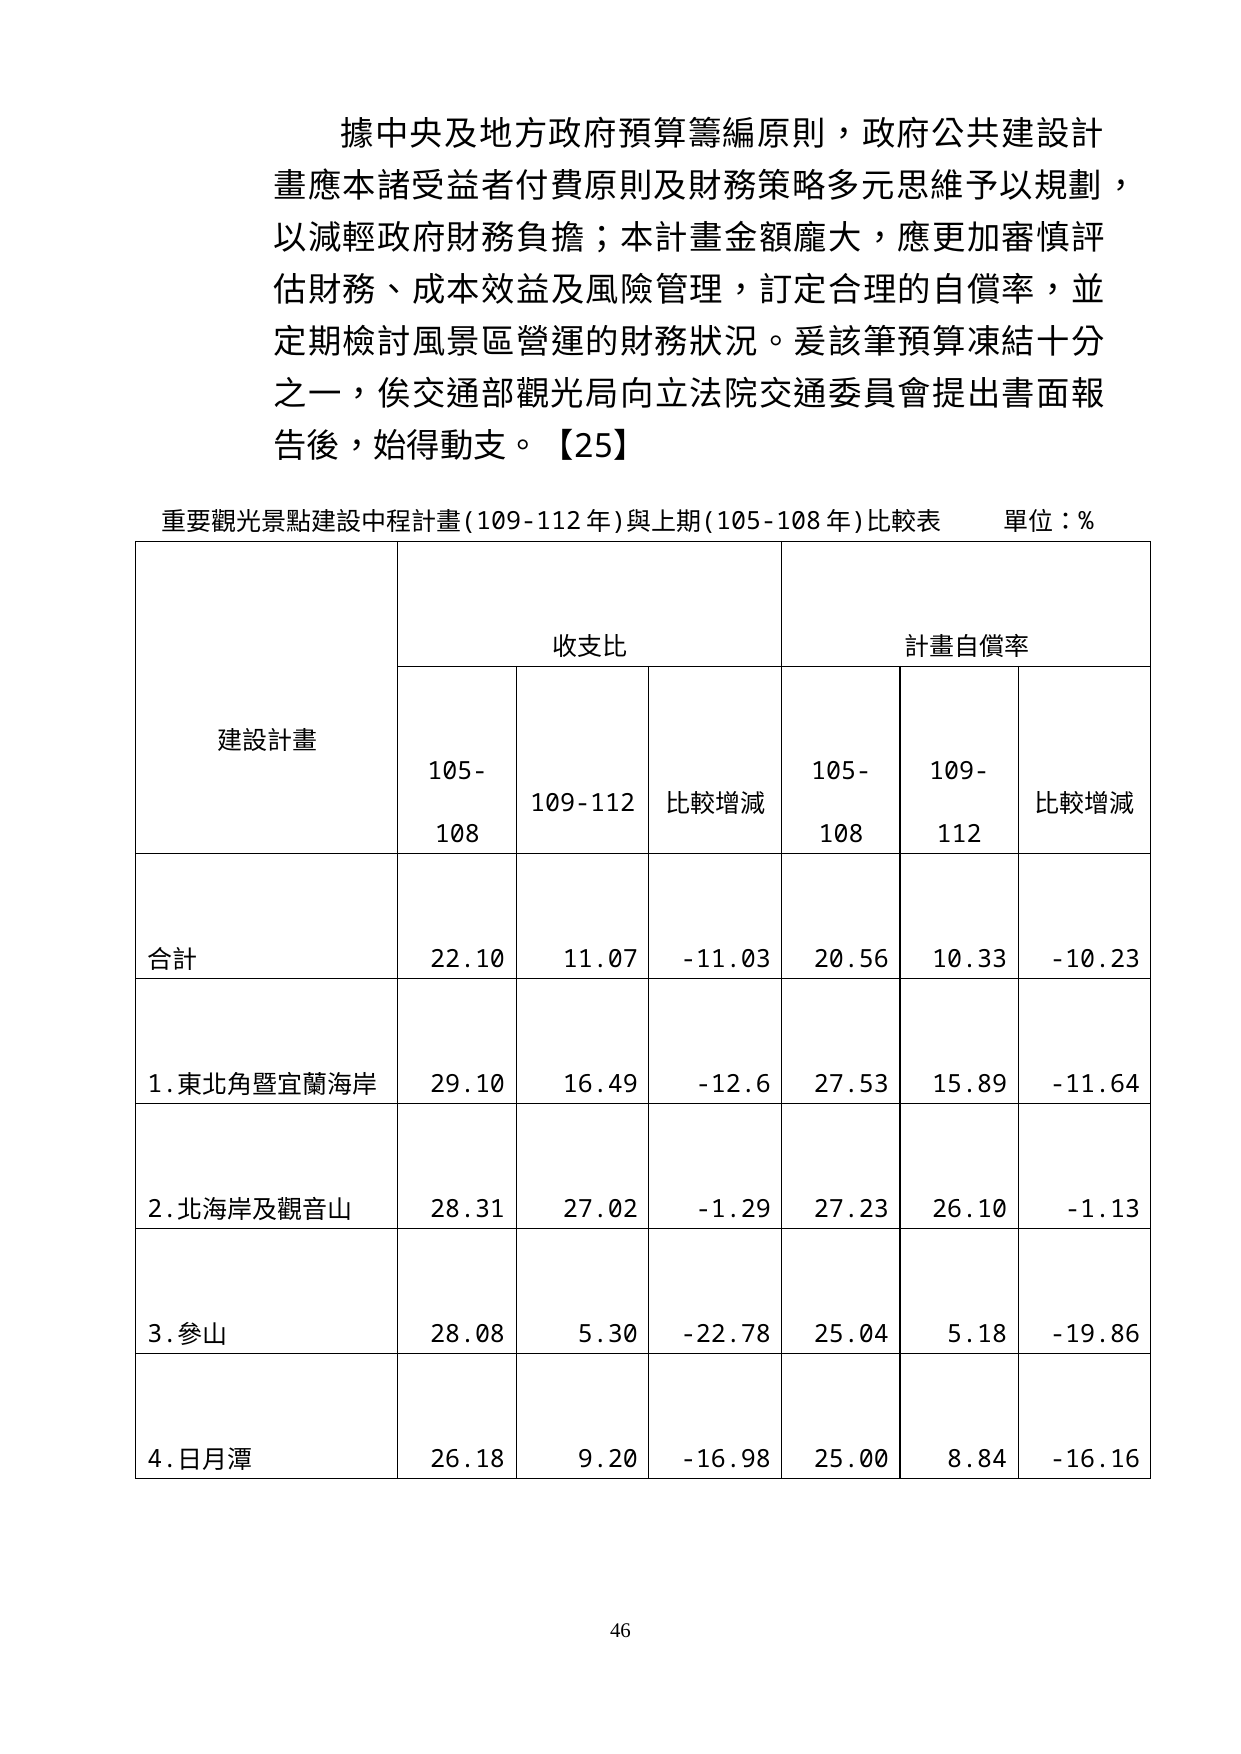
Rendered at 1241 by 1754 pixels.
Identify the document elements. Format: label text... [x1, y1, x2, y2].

text 重要觀光景點建設中程計畫(109-112年)與上期(105-108年)比較表 單位：% [136, 478, 1104, 541]
table_cell 20.56 [782, 854, 899, 978]
table_cell -11.64 [1019, 979, 1150, 1103]
table_header 收支比 [398, 542, 781, 666]
table_cell -19.86 [1019, 1229, 1150, 1353]
table_cell 3.參山 [136, 1229, 397, 1353]
table_cell 9.20 [517, 1354, 648, 1478]
table_cell 105-108 [782, 667, 899, 853]
table_cell 8.84 [901, 1354, 1018, 1478]
table_cell 29.10 [398, 979, 516, 1103]
table_cell 2.北海岸及觀音山 [136, 1104, 397, 1228]
table_cell 22.10 [398, 854, 516, 978]
table_cell -16.16 [1019, 1354, 1150, 1478]
table_cell 15.89 [901, 979, 1018, 1103]
table_cell 比較增減 [649, 667, 781, 853]
table_cell 5.30 [517, 1229, 648, 1353]
table_cell 25.00 [782, 1354, 899, 1478]
table_cell 109-112 [517, 667, 648, 853]
table_cell -10.23 [1019, 854, 1150, 978]
table_cell 28.08 [398, 1229, 516, 1353]
table_cell 25.04 [782, 1229, 899, 1353]
table_cell 28.31 [398, 1104, 516, 1228]
table_header 計畫自償率 [782, 542, 1150, 666]
table_cell 27.02 [517, 1104, 648, 1228]
table_cell 16.49 [517, 979, 648, 1103]
text 據中央及地方政府預算籌編原則，政府公共建設計畫應本諸受益者付費原則及財務策略多元思維予以規劃，以減輕政府財務負擔；本計畫金額龐大，應更加審慎評估財務、成本效益及風險管理，訂定合理的自償率，並定期檢討風景區營運的財務狀況。爰該筆預算凍結十分之一，俟交通部觀光局向立法院交通委員會提出書面報告後，始得動支。【25】 [273, 103, 1104, 468]
table_cell 比較增減 [1019, 667, 1150, 853]
table_cell -22.78 [649, 1229, 781, 1353]
table_cell 合計 [136, 854, 397, 978]
table_cell 5.18 [901, 1229, 1018, 1353]
table_cell 27.23 [782, 1104, 899, 1228]
table_cell -12.6 [649, 979, 781, 1103]
table_cell 26.18 [398, 1354, 516, 1478]
table_cell 26.10 [901, 1104, 1018, 1228]
table_cell 1.東北角暨宜蘭海岸 [136, 979, 397, 1103]
table_cell 4.日月潭 [136, 1354, 397, 1478]
table_cell -1.29 [649, 1104, 781, 1228]
table_cell -1.13 [1019, 1104, 1150, 1228]
table_cell -11.03 [649, 854, 781, 978]
table_cell 11.07 [517, 854, 648, 978]
table_cell 109-112 [901, 667, 1018, 853]
table_header 建設計畫 [136, 542, 397, 853]
table_cell 105-108 [398, 667, 516, 853]
table_cell 10.33 [901, 854, 1018, 978]
table_cell 27.53 [782, 979, 899, 1103]
table_cell -16.98 [649, 1354, 781, 1478]
